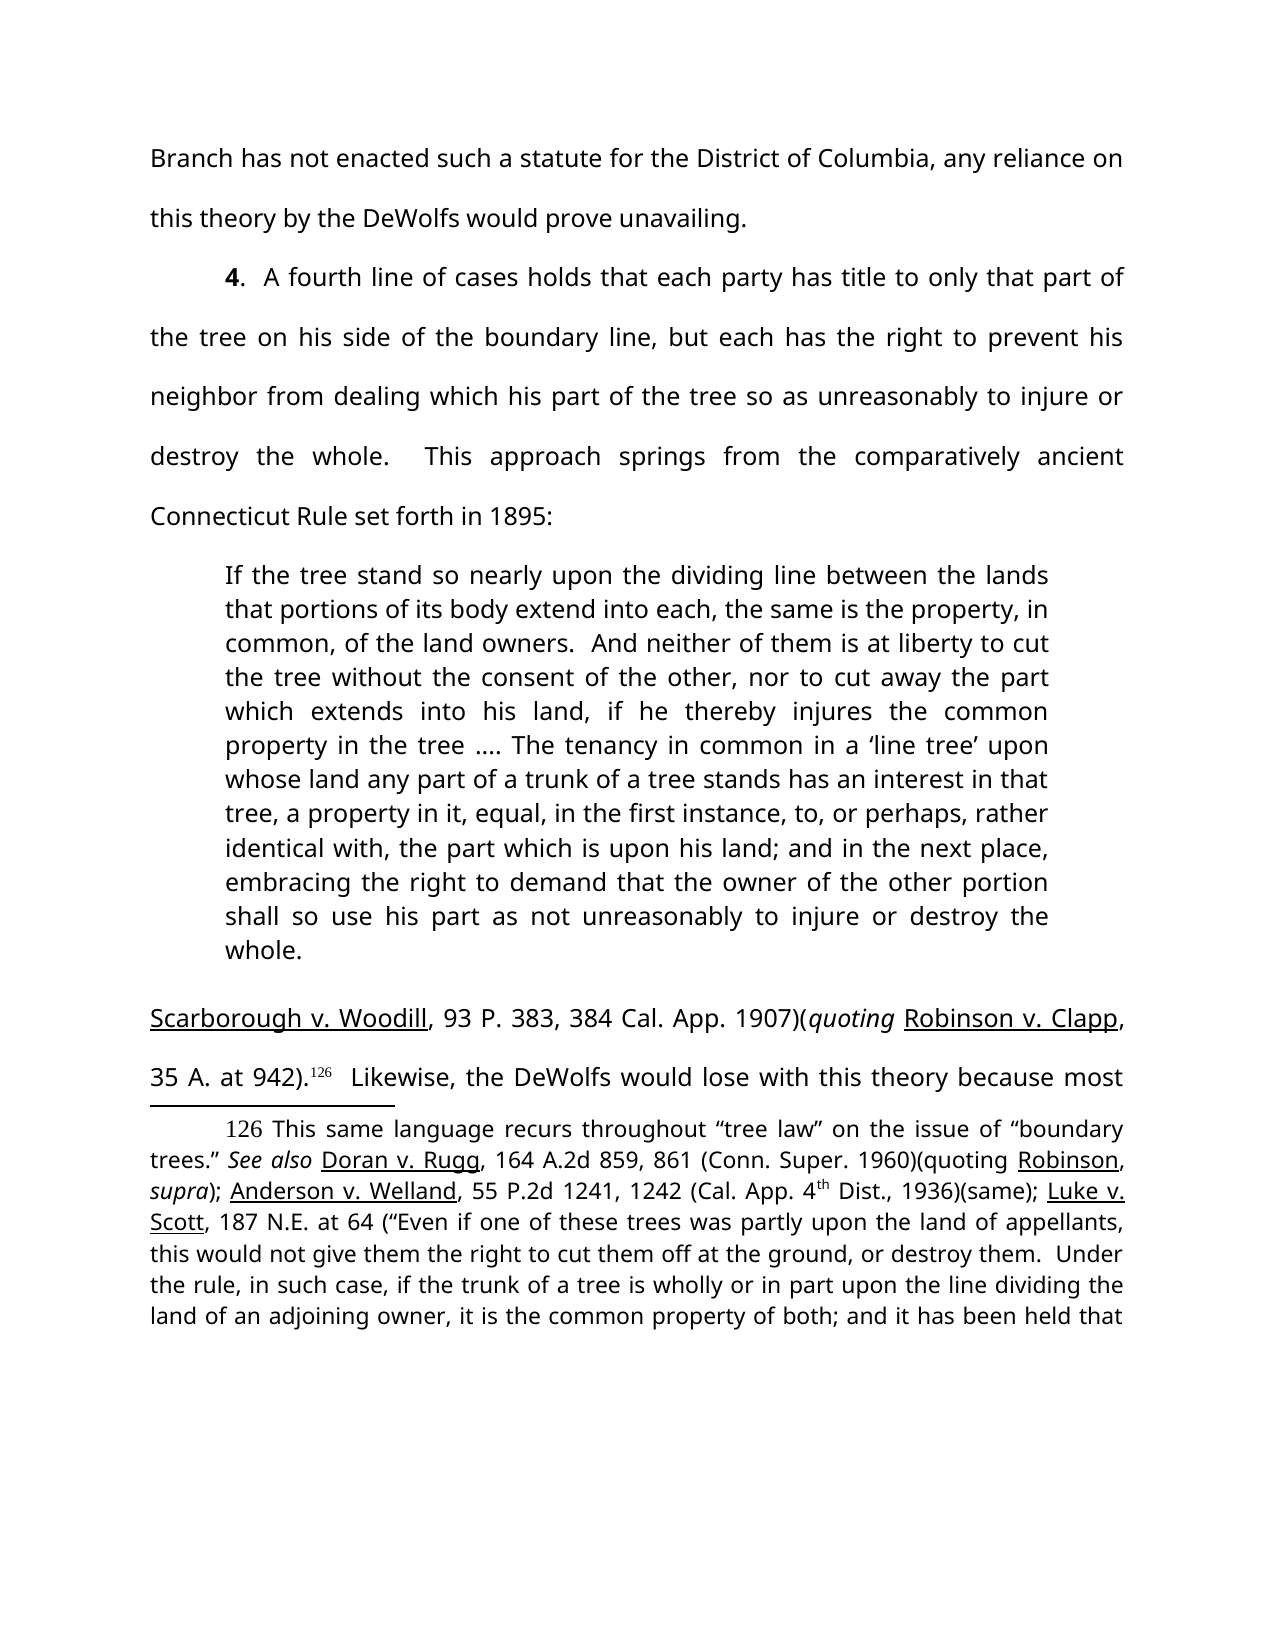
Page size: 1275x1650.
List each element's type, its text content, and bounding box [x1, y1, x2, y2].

text This same language recurs throughout “tree law” on the issue of “boundary trees.” See also Doran v. Rugg, 164 A.2d 859, 861 (Conn. Super. 1960)(quoting Robinson, supra); Anderson v. Welland, 55 P.2d 1241, 1242 (Cal. App. 4th Dist., 1936)(same); Luke v. Scott, 187 N.E. at 64 (“Even if one of these trees was partly upon the land of appellants, this would not give them the right to cut them off at the ground, or destroy them. Under the rule, in such case, if the trunk of a tree is wholly or in part upon the line dividing the land of an adjoining owner, it is the common property of both; and it has been held that [150, 1112, 1125, 1331]
text Scarborough v. Woodill, 93 P. 383, 384 Cal. App. 1907)(quoting Robinson v. Clapp, 35 A. at 942). Likewise, the DeWolfs would lose with this theory because most [150, 1001, 1125, 1094]
text If the tree stand so nearly upon the dividing line between the lands that portions of its body extend into each, the same is the property, in common, of the land owners. And neither of them is at liberty to cut the tree without the consent of the other, nor to cut away the part which extends into his land, if he thereby injures the common property in the tree .... The tenancy in common in a ‘line tree’ upon whose land any part of a trunk of a tree stands has an interest in that tree, a property in it, equal, in the first instance, to, or perhaps, rather identical with, the part which is upon his land; and in the next place, embracing the right to demand that the owner of the other portion shall so use his part as not unreasonably to injure or destroy the whole. [225, 558, 1050, 966]
text Branch has not enacted such a statute for the District of Columbia, any reliance on this theory by the DeWolfs would prove unavailing. [150, 141, 1125, 234]
text 4. A fourth line of cases holds that each party has title to only that part of the tree on his side of the boundary line, but each has the right to prevent his neighbor from dealing which his part of the tree so as unreasonably to injure or destroy the whole. This approach springs from the comparatively ancient Connecticut Rule set forth in 1895: [150, 260, 1125, 532]
